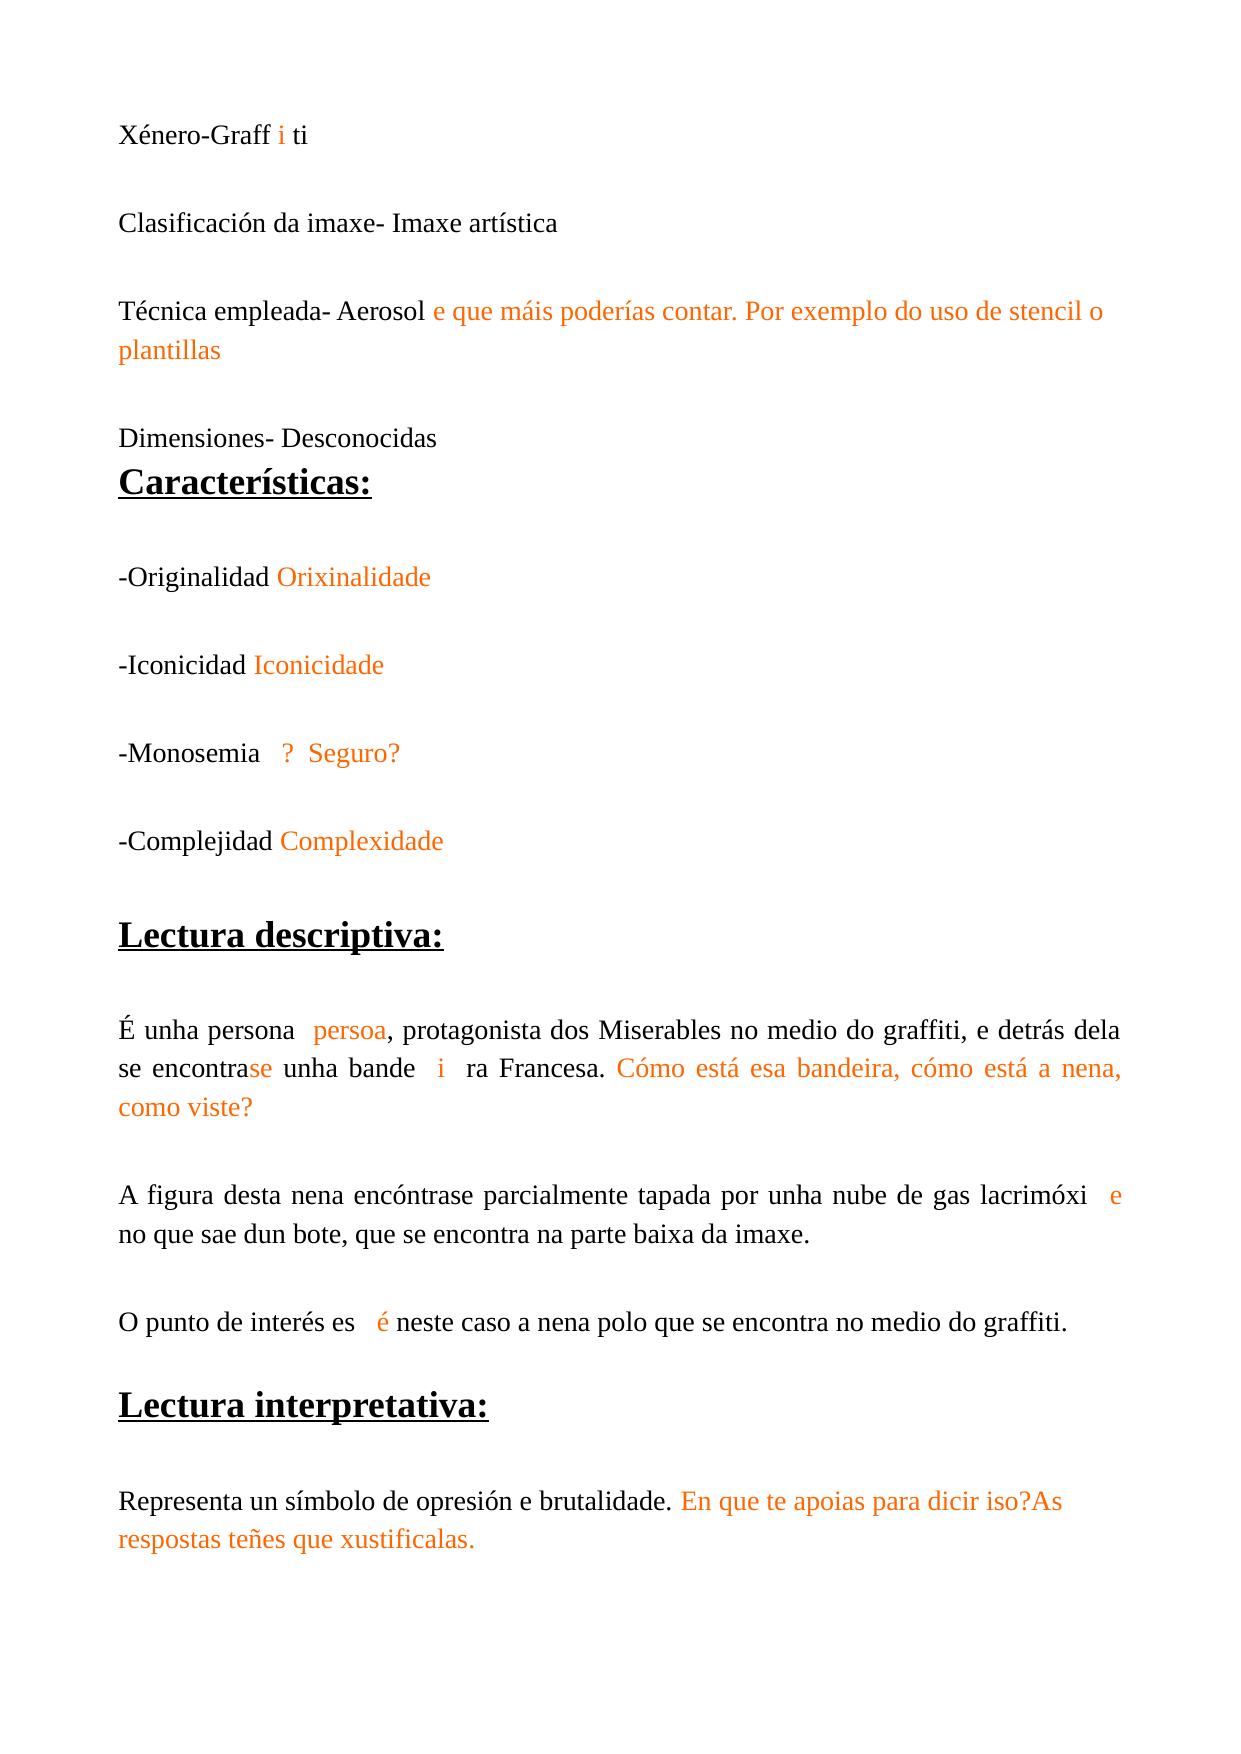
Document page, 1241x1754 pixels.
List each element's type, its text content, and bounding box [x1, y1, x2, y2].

text Representa un símbolo de opresión e brutalidade. En que te apoias para dicir iso?As respostas teñes que xustificalas. [118, 1483, 1122, 1555]
text Características: [118, 459, 1122, 503]
text -Complejidad Complexidade [118, 824, 1122, 856]
text Xénero-Graff i ti [118, 118, 1122, 151]
text Clasificación da imaxe- Imaxe artística [118, 206, 1122, 238]
text É unha persona persoa, protagonista dos Miserables no medio do graffiti, e detrás dela se encontrase unha bande i ra Francesa. Cómo está esa bandeira, cómo está a nena, como viste? [118, 1013, 1122, 1123]
text Lectura interpretativa: [118, 1383, 1122, 1426]
text O punto de interés es é neste caso a nena polo que se encontra no medio do graffiti. [118, 1305, 1122, 1337]
text -Iconicidad Iconicidade [118, 648, 1122, 681]
text Lectura descriptiva: [118, 912, 1122, 955]
text Dimensiones- Desconocidas [118, 421, 1122, 453]
text Técnica empleada- Aerosol e que máis poderías contar. Por exemplo do uso de stencil o plantillas [118, 294, 1122, 365]
text A figura desta nena encóntrase parcialmente tapada por unha nube de gas lacrimóxi e no que sae dun bote, que se encontra na parte baixa da imaxe. [118, 1178, 1122, 1249]
text -Originalidad Orixinalidade [118, 560, 1122, 593]
text -Monosemia ? Seguro? [118, 736, 1122, 768]
